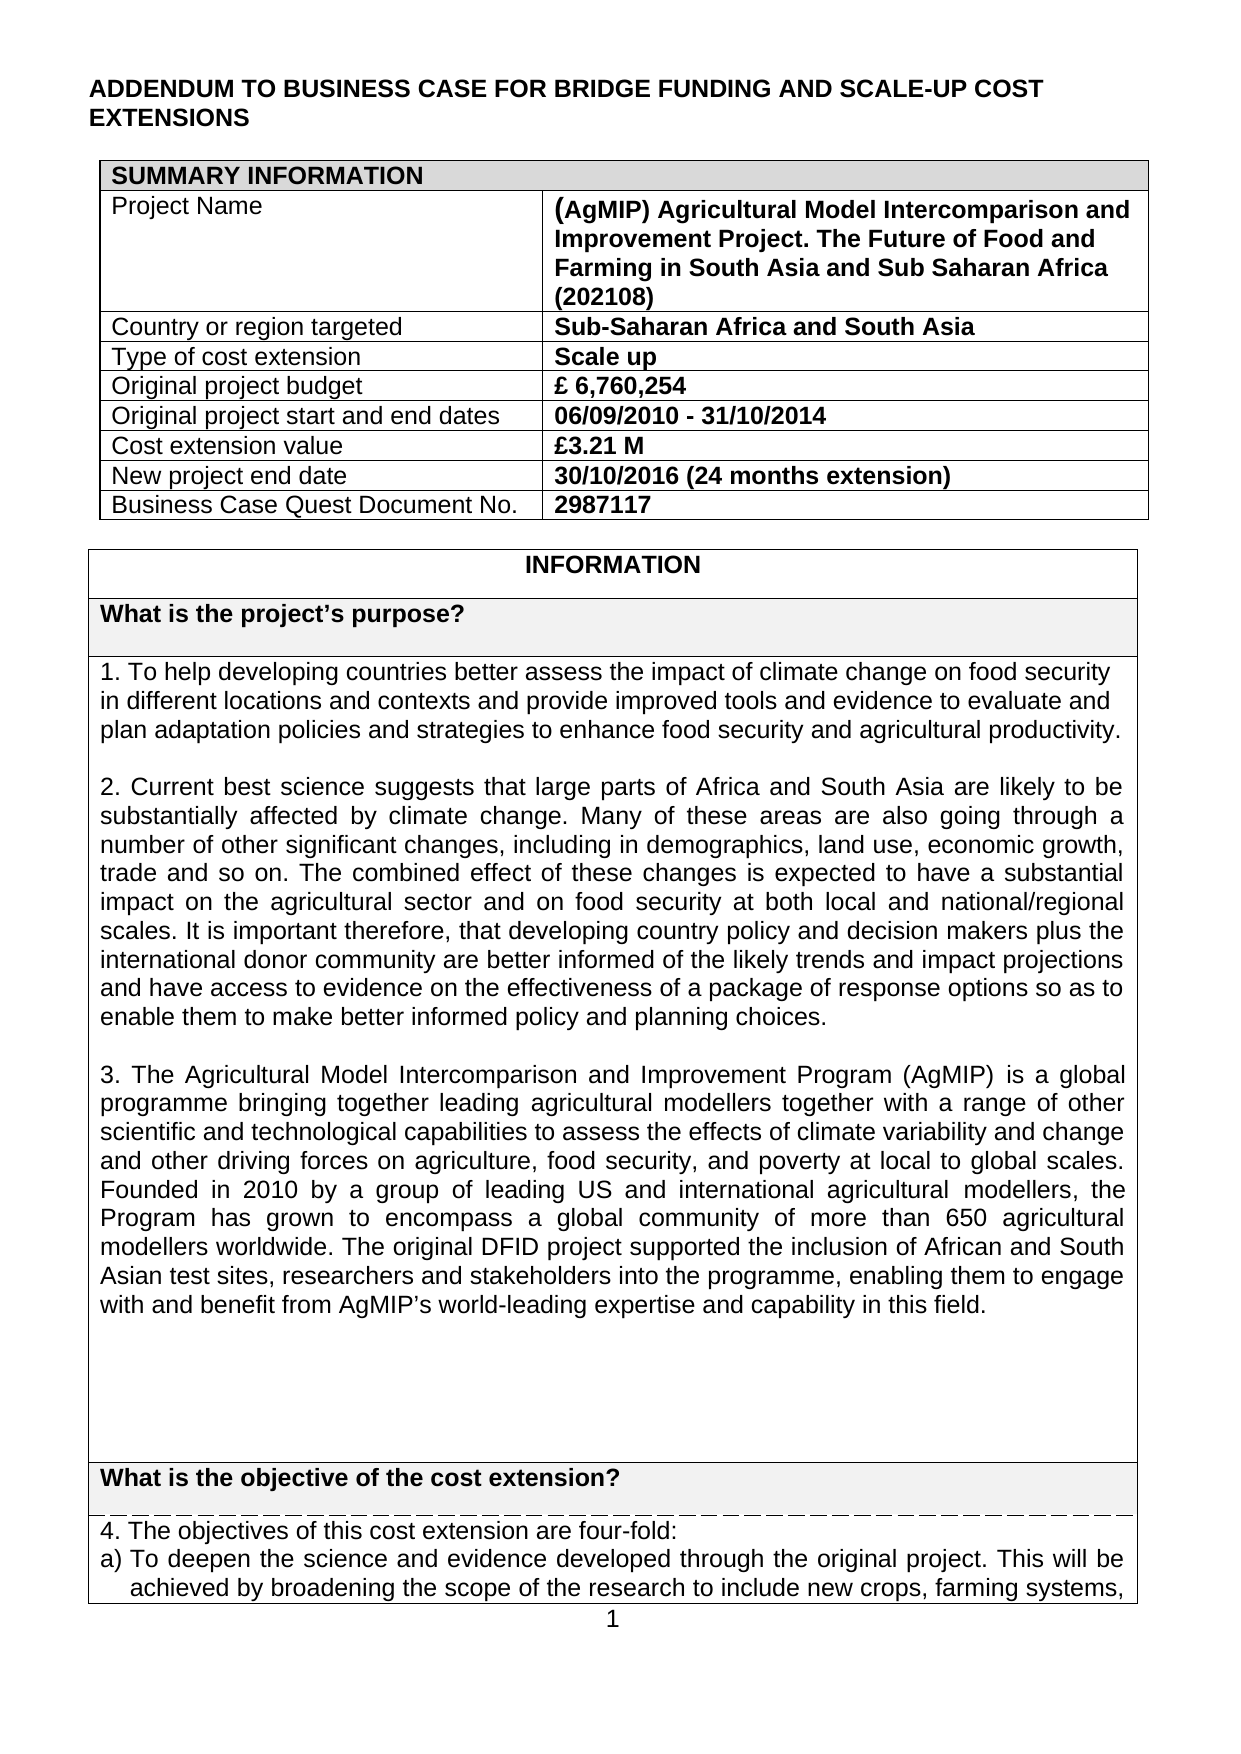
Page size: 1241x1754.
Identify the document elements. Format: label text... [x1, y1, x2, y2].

table_cell Sub-Saharan Africa and South Asia [543, 312, 1148, 341]
table_cell Business Case Quest Document No. [101, 491, 542, 519]
table_cell Country or region targeted [101, 312, 542, 341]
table_cell 1. To help developing countries better assess the impact of climate change on food security in different locations and contexts and provide improved tools and evidence to evaluate and plan adaptation policies and strategies to enhance food security and agricultural productivity. 2. Current best science suggests that large parts of Africa and South Asia are likely to be substantially affected by climate change. Many of these areas are also going through a number of other significant changes, including in demographics, land use, economic growth, trade and so on. The combined effect of these changes is expected to have a substantial impact on the agricultural sector and on food security at both local and national/regional scales. It is important therefore, that developing country policy and decision makers plus the international donor community are better informed of the likely trends and impact projections and have access to evidence on the effectiveness of a package of response options so as to enable them to make better informed policy and planning choices. 3. The Agricultural Model Intercomparison and Improvement Program (AgMIP) is a global programme bringing together leading agricultural modellers together with a range of other scientific and technological capabilities to assess the effects of climate variability and change and other driving forces on agriculture, food security, and poverty at local to global scales. Founded in 2010 by a group of leading US and international agricultural modellers, the Program has grown to encompass a global community of more than 650 agricultural modellers worldwide. The original DFID project supported the inclusion of African and South Asian test sites, researchers and stakeholders into the programme, enabling them to engage with and benefit from AgMIP’s world-leading expertise and capability in this field. [89, 657, 1137, 1462]
table_cell £ 6,760,254 [543, 371, 1148, 400]
table_cell 30/10/2016 (24 months extension) [543, 461, 1148, 489]
table_cell New project end date [101, 461, 542, 489]
table_header INFORMATION [89, 550, 1137, 597]
table_cell What is the project’s purpose? [89, 599, 1137, 656]
table_cell 2987117 [543, 491, 1148, 519]
table_cell £3.21 M [543, 431, 1148, 460]
table_cell Original project budget [101, 371, 542, 400]
table_header SUMMARY INFORMATION [101, 161, 543, 190]
table_cell Original project start and end dates [101, 401, 542, 430]
table_header [543, 161, 1148, 190]
table_cell Type of cost extension [101, 342, 542, 370]
table_cell What is the objective of the cost extension? [89, 1463, 1137, 1514]
table_cell Scale up [543, 342, 1148, 370]
table_cell (AgMIP) Agricultural Model Intercomparison and Improvement Project. The Future of Food and Farming in South Asia and Sub Saharan Africa (202108) [543, 191, 1148, 311]
table_cell Cost extension value [101, 431, 542, 460]
table_cell 06/09/2010 - 31/10/2014 [543, 401, 1148, 430]
table_cell 4. The objectives of this cost extension are four-fold: To deepen the science and evidence developed through the original project. This will be achieved by broadening the scope of the research to include new crops, farming systems, [89, 1515, 1137, 1603]
text ADDENDUM TO BUSINESS CASE FOR BRIDGE FUNDING AND SCALE-UP COST EXTENSIONS [89, 74, 1140, 131]
table_cell Project Name [101, 191, 542, 311]
